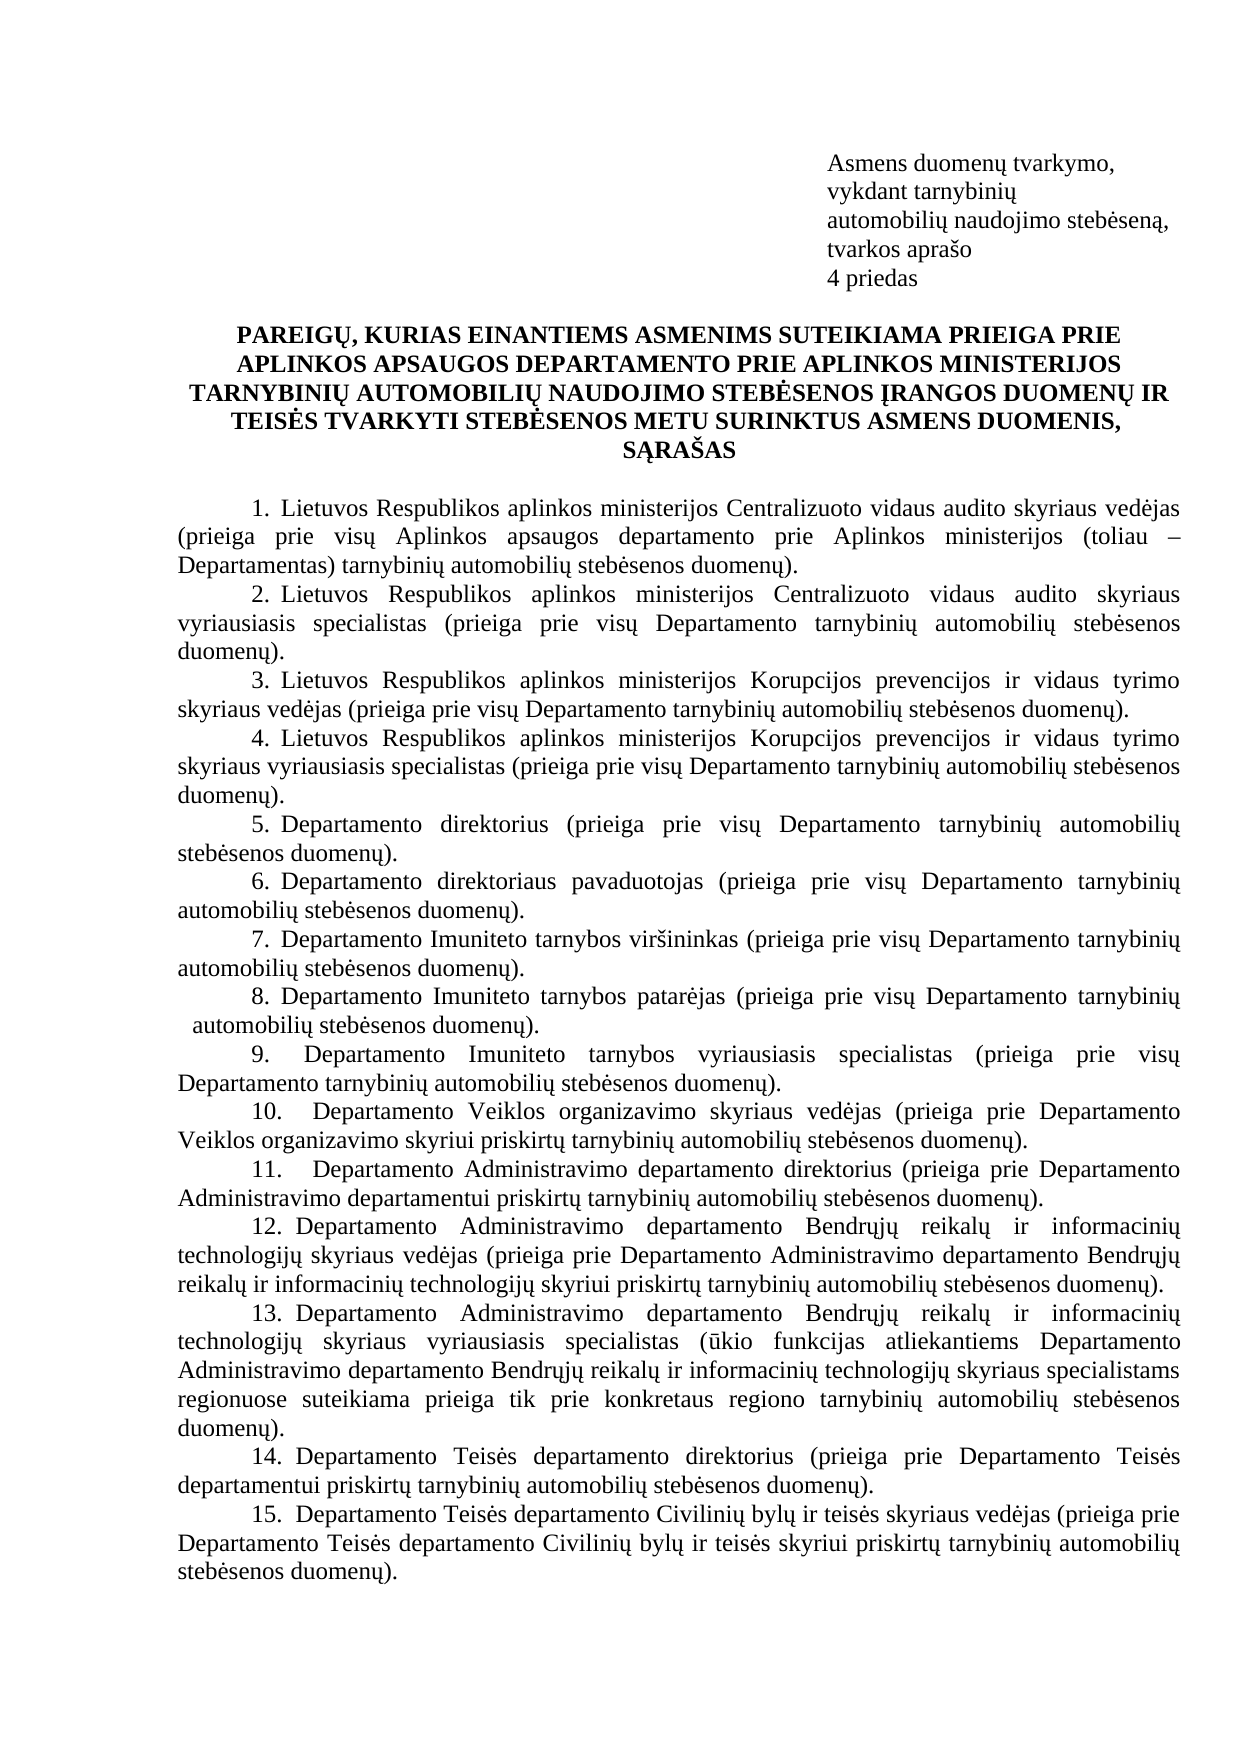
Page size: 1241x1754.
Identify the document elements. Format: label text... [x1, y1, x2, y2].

text vykdant tarnybinių [177, 176, 1181, 205]
text 12. Departamento Administravimo departamento Bendrųjų reikalų ir informacinių technologijų skyriaus vedėjas (prieiga prie Departamento Administravimo departamento Bendrųjų reikalų ir informacinių technologijų skyriui priskirtų tarnybinių automobilių stebėsenos duomenų). [177, 1211, 1181, 1298]
text 5. Departamento direktorius (prieiga prie visų Departamento tarnybinių automobilių stebėsenos duomenų). [177, 809, 1181, 866]
text 4. Lietuvos Respublikos aplinkos ministerijos Korupcijos prevencijos ir vidaus tyrimo skyriaus vyriausiasis specialistas (prieiga prie visų Departamento tarnybinių automobilių stebėsenos duomenų). [177, 723, 1181, 809]
text 6. Departamento direktoriaus pavaduotojas (prieiga prie visų Departamento tarnybinių automobilių stebėsenos duomenų). [177, 866, 1181, 924]
text tvarkos aprašo [177, 234, 1181, 263]
text 13. Departamento Administravimo departamento Bendrųjų reikalų ir informacinių technologijų skyriaus vyriausiasis specialistas (ūkio funkcijas atliekantiems Departamento Administravimo departamento Bendrųjų reikalų ir informacinių technologijų skyriaus specialistams regionuose suteikiama prieiga tik prie konkretaus regiono tarnybinių automobilių stebėsenos duomenų). [177, 1298, 1181, 1441]
text 11. Departamento Administravimo departamento direktorius (prieiga prie Departamento Administravimo departamentui priskirtų tarnybinių automobilių stebėsenos duomenų). [177, 1154, 1181, 1211]
text 14. Departamento Teisės departamento direktorius (prieiga prie Departamento Teisės departamentui priskirtų tarnybinių automobilių stebėsenos duomenų). [177, 1441, 1181, 1499]
text automobilių naudojimo stebėseną, [177, 205, 1181, 234]
text 8. Departamento Imuniteto tarnybos patarėjas (prieiga prie visų Departamento tarnybinių automobilių stebėsenos duomenų). [192, 981, 1181, 1039]
text 7. Departamento Imuniteto tarnybos viršininkas (prieiga prie visų Departamento tarnybinių automobilių stebėsenos duomenų). [177, 924, 1181, 981]
text 10. Departamento Veiklos organizavimo skyriaus vedėjas (prieiga prie Departamento Veiklos organizavimo skyriui priskirtų tarnybinių automobilių stebėsenos duomenų). [177, 1096, 1181, 1154]
text 3. Lietuvos Respublikos aplinkos ministerijos Korupcijos prevencijos ir vidaus tyrimo skyriaus vedėjas (prieiga prie visų Departamento tarnybinių automobilių stebėsenos duomenų). [177, 665, 1181, 723]
text 9. Departamento Imuniteto tarnybos vyriausiasis specialistas (prieiga prie visų Departamento tarnybinių automobilių stebėsenos duomenų). [177, 1039, 1181, 1096]
text 1. Lietuvos Respublikos aplinkos ministerijos Centralizuoto vidaus audito skyriaus vedėjas (prieiga prie visų Aplinkos apsaugos departamento prie Aplinkos ministerijos (toliau – Departamentas) tarnybinių automobilių stebėsenos duomenų). [177, 493, 1181, 579]
text 15. Departamento Teisės departamento Civilinių bylų ir teisės skyriaus vedėjas (prieiga prie Departamento Teisės departamento Civilinių bylų ir teisės skyriui priskirtų tarnybinių automobilių stebėsenos duomenų). [177, 1499, 1181, 1585]
text Asmens duomenų tvarkymo, [177, 148, 1181, 176]
text 2. Lietuvos Respublikos aplinkos ministerijos Centralizuoto vidaus audito skyriaus vyriausiasis specialistas (prieiga prie visų Departamento tarnybinių automobilių stebėsenos duomenų). [177, 579, 1181, 665]
text SĄRAŠAS [177, 435, 1181, 464]
text PAREIGŲ, KURIAS EINANTIEMS ASMENIMS SUTEIKIAMA PRIEIGA PRIE APLINKOS APSAUGOS DEPARTAMENTO PRIE APLINKOS MINISTERIJOS TARNYBINIŲ AUTOMOBILIŲ NAUDOJIMO STEBĖSENOS ĮRANGOS DUOMENŲ IR TEISĖS TVARKYTI STEBĖSENOS METU SURINKTUS ASMENS DUOMENIS, [177, 320, 1181, 435]
text 4 priedas [827, 263, 1181, 291]
